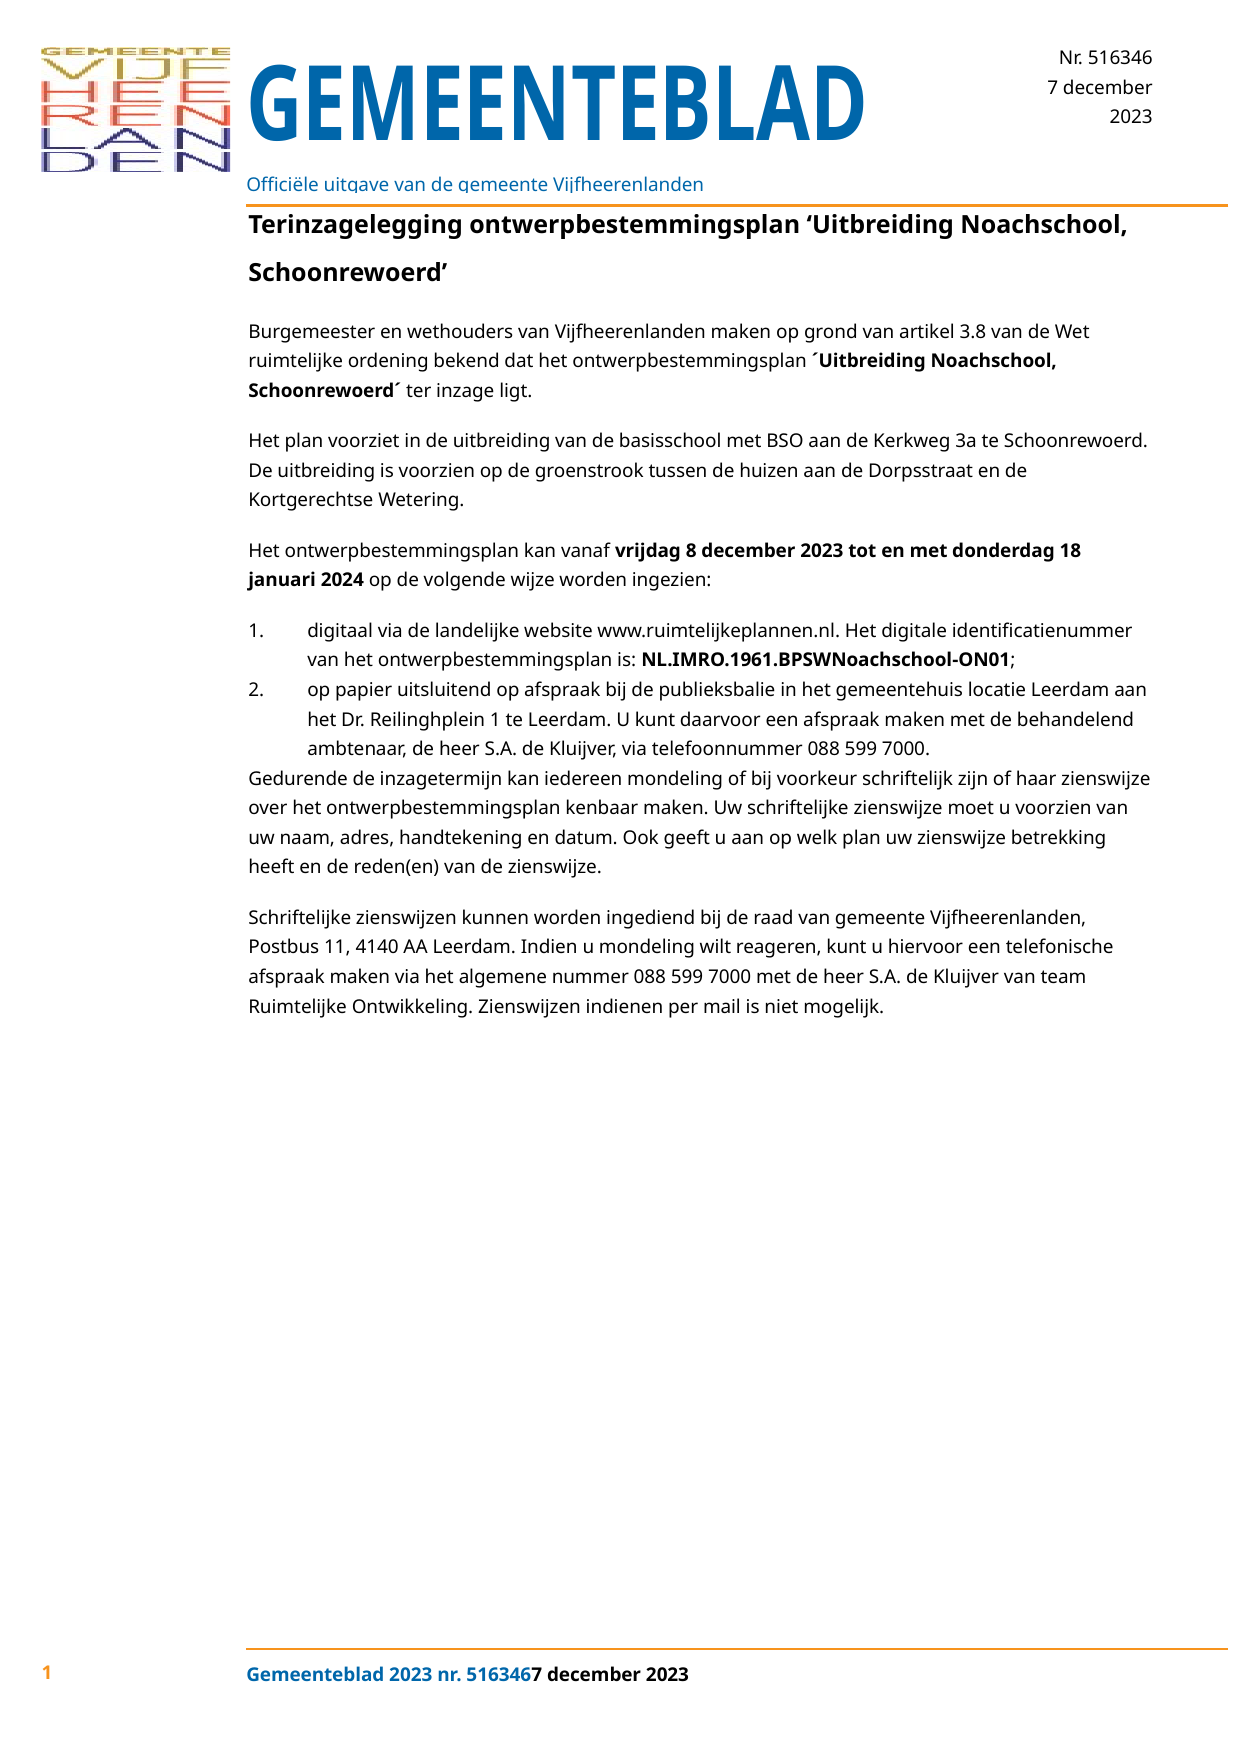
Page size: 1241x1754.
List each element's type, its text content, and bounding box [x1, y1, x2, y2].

text Gedurende de inzagetermijn kan iedereen mondeling of bij voorkeur schriftelijk zijn of haar zienswijze over het ontwerpbestemmingsplan kenbaar maken. Uw schriftelijke zienswijze moet u voorzien van uw naam, adres, handtekening en datum. Ook geeft u aan op welk plan uw zienswijze betrekking heeft en de reden(en) van de zienswijze. [248, 765, 1152, 879]
picture [41, 47, 231, 172]
text Burgemeester en wethouders van Vijfheerenlanden maken op grond van artikel 3.8 van de Wet ruimtelijke ordening bekend dat het ontwerpbestemmingsplan ´Uitbreiding Noachschool, Schoonrewoerd´ ter inzage ligt. [248, 318, 1152, 403]
text Terinzagelegging ontwerpbestemmingsplan ‘Uitbreiding Noachschool, Schoonrewoerd’ [248, 207, 1152, 288]
text Het plan voorziet in de uitbreiding van de basisschool met BSO aan de Kerkweg 3a te Schoonrewoerd. De uitbreiding is voorzien op de groenstrook tussen de huizen aan de Dorpsstraat en de Kortgerechtse Wetering. [248, 427, 1152, 512]
list op papier uitsluitend op afspraak bij de publieksbalie in het gemeentehuis locatie Leerdam aan het Dr. Reilinghplein 1 te Leerdam. U kunt daarvoor een afspraak maken met de behandelend ambtenaar, de heer S.A. de Kluijver, via telefoonnummer 088 599 7000. [248, 676, 1152, 761]
text Het ontwerpbestemmingsplan kan vanaf vrijdag 8 december 2023 tot en met donderdag 18 januari 2024 op de volgende wijze worden ingezien: [248, 537, 1152, 592]
text Schriftelijke zienswijzen kunnen worden ingediend bij de raad van gemeente Vijfheerenlanden, Postbus 11, 4140 AA Leerdam. Indien u mondeling wilt reageren, kunt u hiervoor een telefonische afspraak maken via het algemene nummer 088 599 7000 met de heer S.A. de Kluijver van team Ruimtelijke Ontwikkeling. Zienswijzen indienen per mail is niet mogelijk. [248, 904, 1152, 1019]
list digitaal via de landelijke website www.ruimtelijkeplannen.nl. Het digitale identificatienummer van het ontwerpbestemmingsplan is: NL.IMRO.1961.BPSWNoachschool-ON01; [248, 617, 1152, 672]
